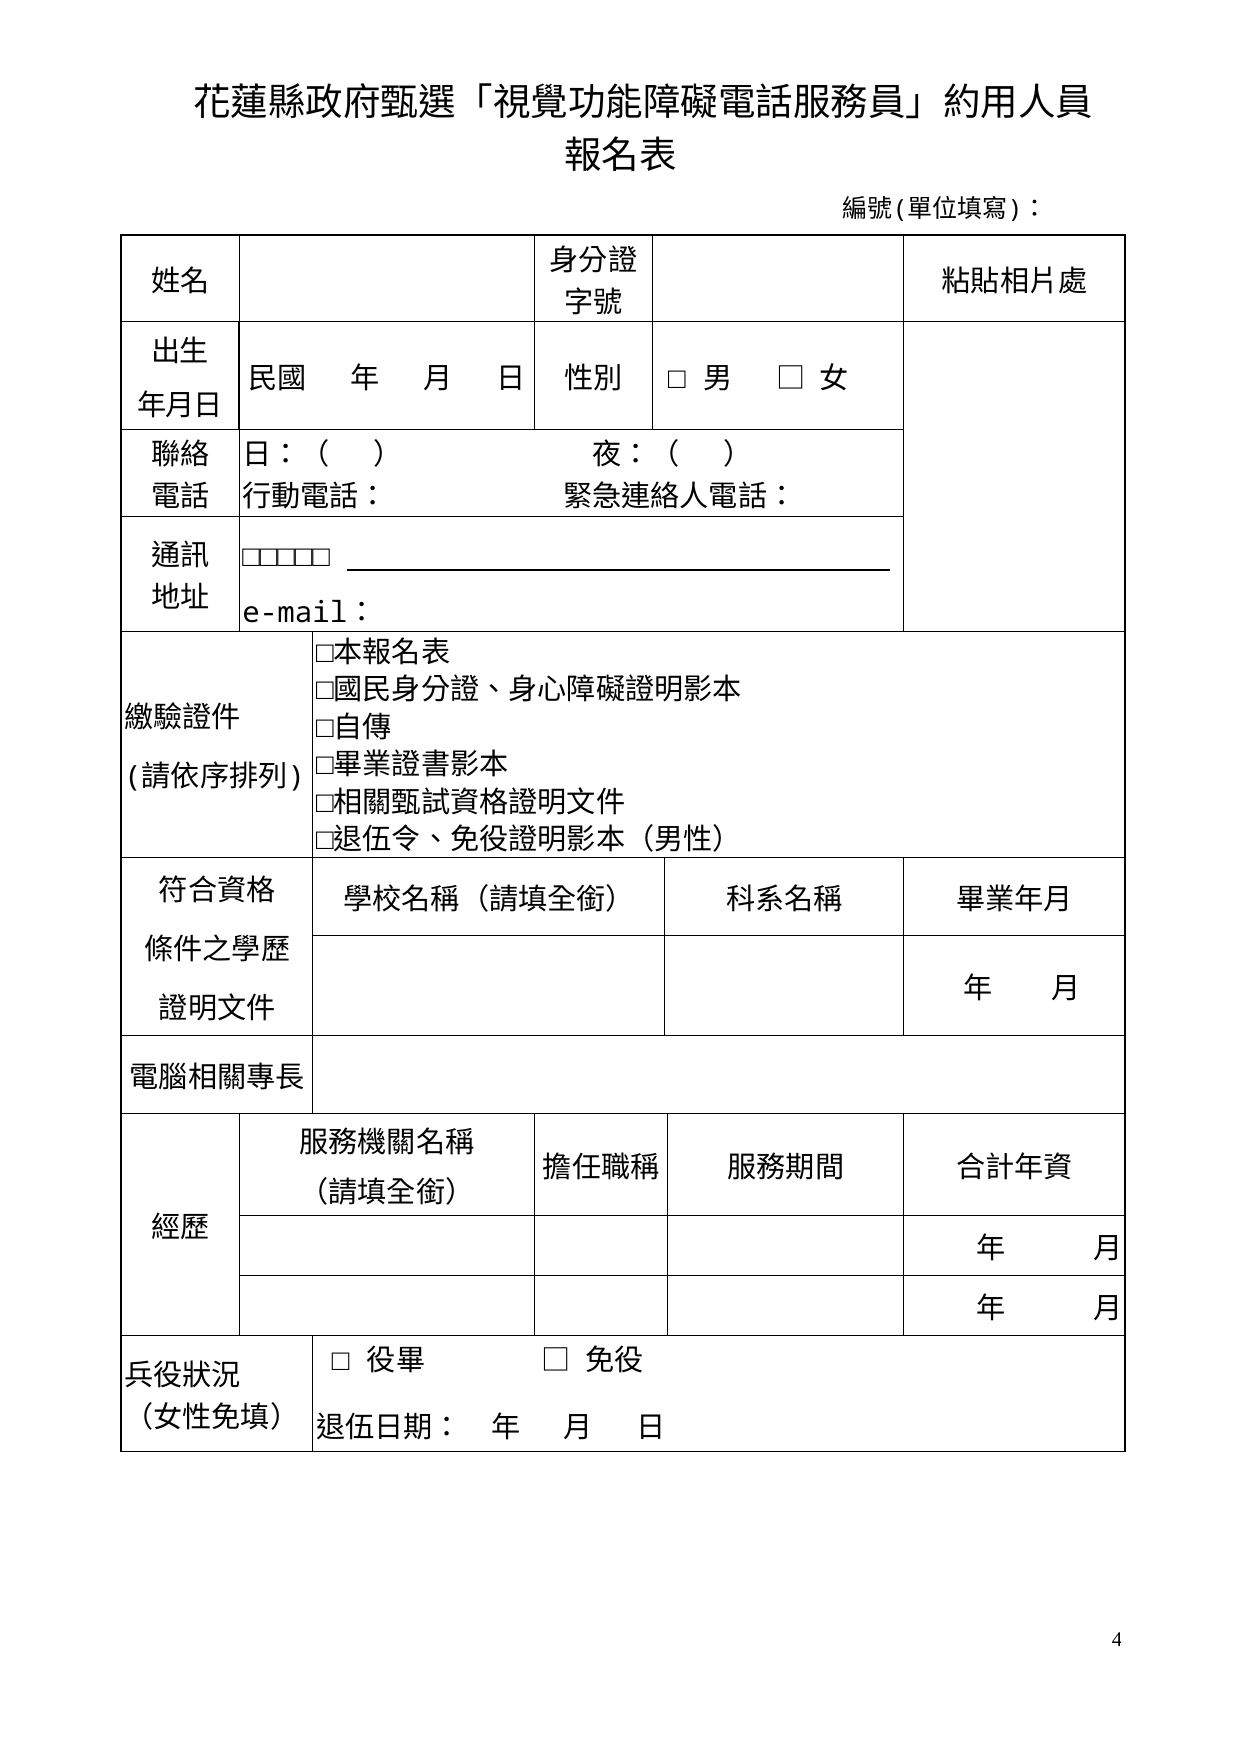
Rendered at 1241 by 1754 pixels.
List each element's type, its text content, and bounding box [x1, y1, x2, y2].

table_cell 服務機關名稱 （請填全銜） [240, 1114, 534, 1215]
table_cell □ 役畢 □ 免役 退伍日期： 年 月 日 [313, 1336, 1124, 1451]
table_cell 民國 年 月 日 [240, 322, 534, 429]
table_cell 學校名稱（請填全銜） [313, 858, 664, 935]
table_cell □ 男 □ 女 [653, 322, 903, 429]
table_cell 繳驗證件 (請依序排列) [122, 632, 312, 857]
text 花蓮縣政府甄選「視覺功能障礙電話服務員」約用人員 [193, 75, 1122, 125]
table_cell 性別 [535, 322, 652, 429]
table_cell [535, 1276, 667, 1335]
table_cell 出生 年月日 [122, 322, 238, 429]
table_cell 經歷 [122, 1114, 239, 1335]
table_header [240, 236, 534, 321]
table_cell 符合資格 條件之學歷 證明文件 [122, 858, 312, 1035]
table_cell □□□□□ e-mail： [240, 517, 903, 631]
table_cell 畢業年月 [904, 858, 1124, 935]
table_cell [240, 1216, 534, 1275]
table_cell [240, 1276, 534, 1335]
table_cell 通訊 地址 [122, 517, 239, 631]
table_cell 兵役狀況 （女性免填） [122, 1336, 312, 1451]
table_cell 聯絡 電話 [122, 430, 239, 516]
table_cell [313, 936, 664, 1035]
table_cell [904, 322, 1124, 631]
table_cell 擔任職稱 [535, 1114, 667, 1215]
table_cell 年 月 [904, 936, 1124, 1035]
table_cell 電腦相關專長 [122, 1036, 312, 1113]
table_cell [668, 1276, 903, 1335]
table_header 姓名 [122, 236, 239, 321]
table_cell □本報名表 □國民身分證、身心障礙證明影本 □自傳 □畢業證書影本 □相關甄試資格證明文件 □退伍令、免役證明影本（男性） [313, 632, 1124, 857]
table_cell 科系名稱 [665, 858, 903, 935]
table_cell 合計年資 [904, 1114, 1124, 1215]
table_header [653, 236, 903, 321]
text 編號(單位填寫)： [118, 189, 1047, 225]
table_cell 服務期間 [668, 1114, 903, 1215]
table_cell 年 月 [904, 1276, 1124, 1335]
table_cell [665, 936, 903, 1035]
table_cell [313, 1036, 1124, 1113]
text 報名表 [118, 125, 1122, 179]
table_cell [535, 1216, 667, 1275]
table_cell 年 月 [904, 1216, 1124, 1275]
table_header 粘貼相片處 [904, 236, 1124, 321]
table_header 身分證 字號 [535, 236, 652, 321]
table_cell [668, 1216, 903, 1275]
table_cell 日：（ ） 夜：（ ） 行動電話： 緊急連絡人電話： [240, 430, 903, 516]
